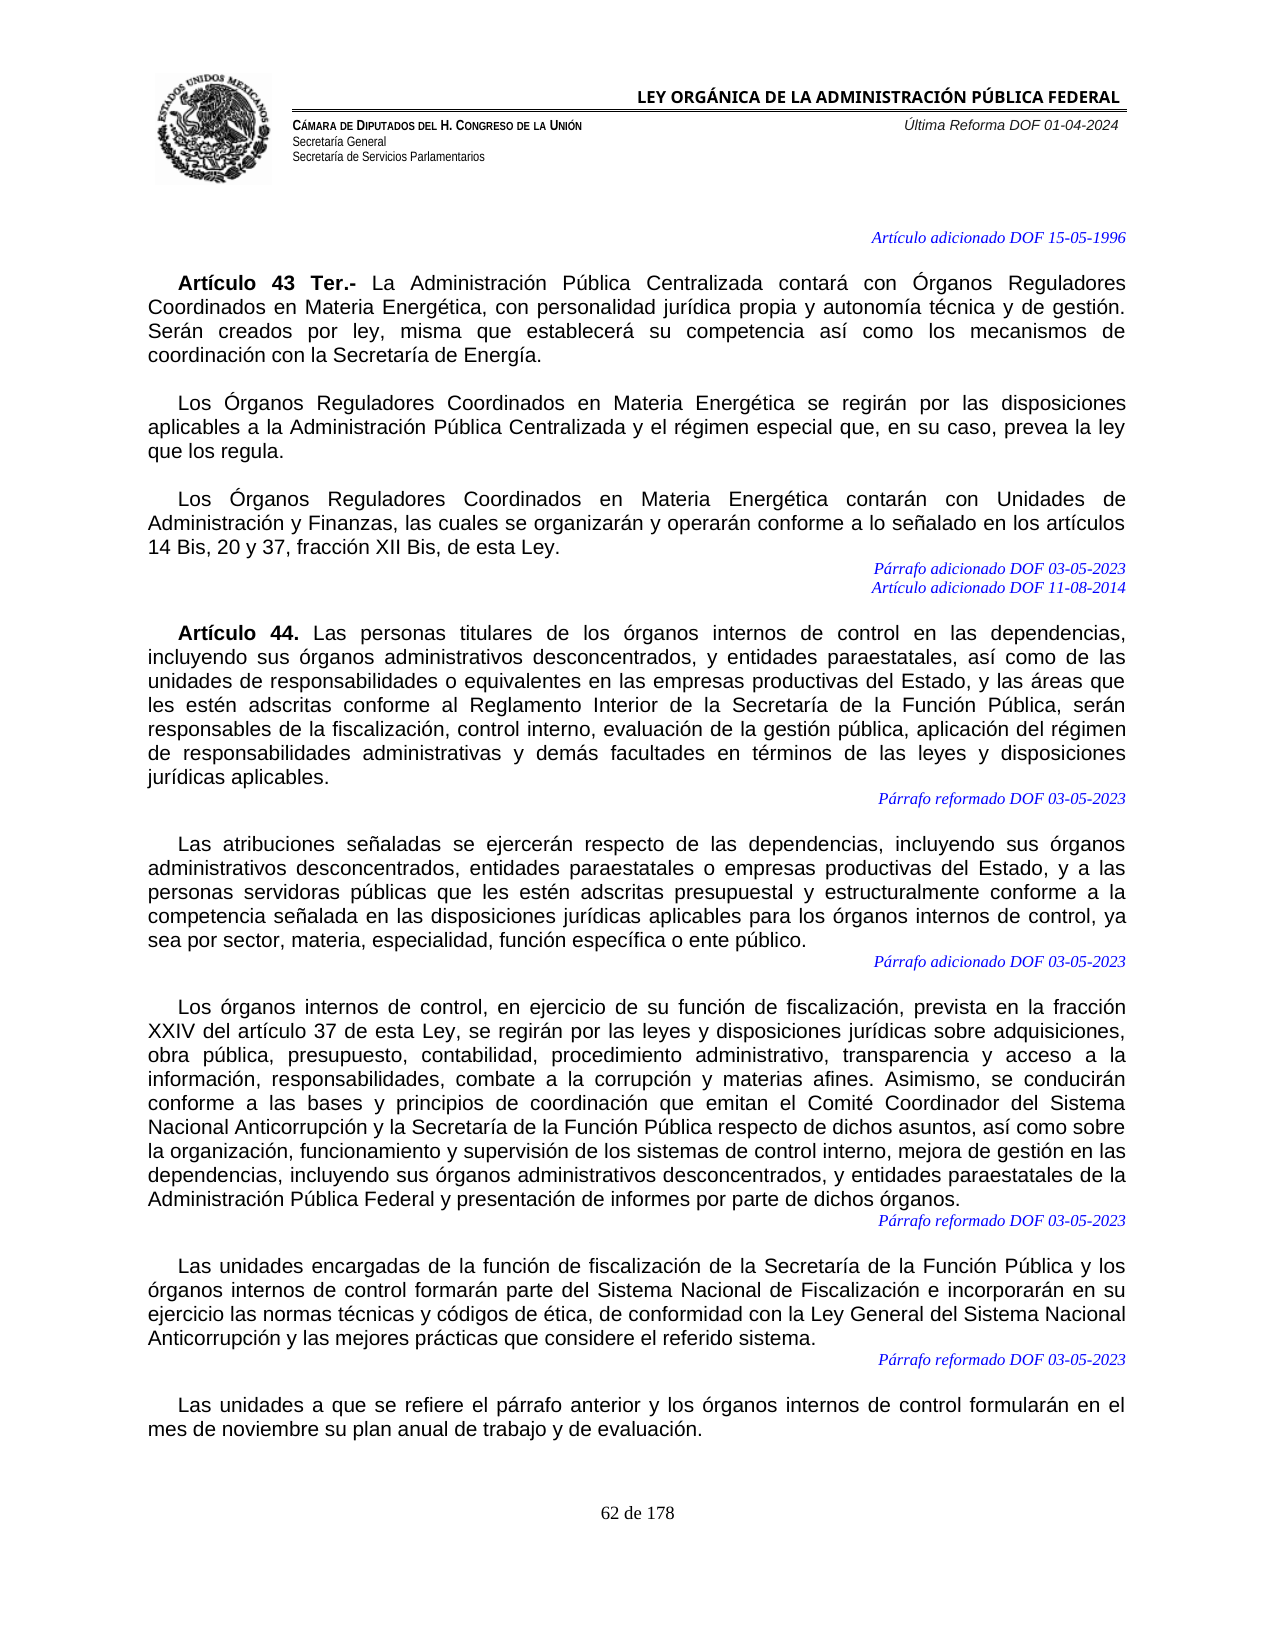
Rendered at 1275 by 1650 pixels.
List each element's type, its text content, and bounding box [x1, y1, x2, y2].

text Los Órganos Reguladores Coordinados en Materia Energética se regirán por las disposiciones aplicables a la Administración Pública Centralizada y el régimen especial que, en su caso, prevea la ley que los regula. [148, 391, 1127, 463]
text Párrafo reformado DOF 03-05-2023 [148, 789, 1127, 808]
text Párrafo adicionado DOF 03-05-2023 [148, 559, 1127, 578]
text Los órganos internos de control, en ejercicio de su función de fiscalización, prevista en la fracción XXIV del artículo 37 de esta Ley, se regirán por las leyes y disposiciones jurídicas sobre adquisiciones, obra pública, presupuesto, contabilidad, procedimiento administrativo, transparencia y acceso a la información, responsabilidades, combate a la corrupción y materias afines. Asimismo, se conducirán conforme a las bases y principios de coordinación que emitan el Comité Coordinador del Sistema Nacional Anticorrupción y la Secretaría de la Función Pública respecto de dichos asuntos, así como sobre la organización, funcionamiento y supervisión de los sistemas de control interno, mejora de gestión en las dependencias, incluyendo sus órganos administrativos desconcentrados, y entidades paraestatales de la Administración Pública Federal y presentación de informes por parte de dichos órganos. [148, 995, 1127, 1210]
text Artículo 43 Ter.- La Administración Pública Centralizada contará con Órganos Reguladores Coordinados en Materia Energética, con personalidad jurídica propia y autonomía técnica y de gestión. Serán creados por ley, misma que establecerá su competencia así como los mecanismos de coordinación con la Secretaría de Energía. [148, 271, 1127, 367]
text Los Órganos Reguladores Coordinados en Materia Energética contarán con Unidades de Administración y Finanzas, las cuales se organizarán y operarán conforme a lo señalado en los artículos 14 Bis, 20 y 37, fracción XII Bis, de esta Ley. [148, 487, 1127, 559]
text Artículo 44. Las personas titulares de los órganos internos de control en las dependencias, incluyendo sus órganos administrativos desconcentrados, y entidades paraestatales, así como de las unidades de responsabilidades o equivalentes en las empresas productivas del Estado, y las áreas que les estén adscritas conforme al Reglamento Interior de la Secretaría de la Función Pública, serán responsables de la fiscalización, control interno, evaluación de la gestión pública, aplicación del régimen de responsabilidades administrativas y demás facultades en términos de las leyes y disposiciones jurídicas aplicables. [148, 621, 1127, 789]
text Párrafo reformado DOF 03-05-2023 [148, 1210, 1127, 1229]
text Artículo adicionado DOF 15-05-1996 [148, 228, 1127, 247]
text Las unidades encargadas de la función de fiscalización de la Secretaría de la Función Pública y los órganos internos de control formarán parte del Sistema Nacional de Fiscalización e incorporarán en su ejercicio las normas técnicas y códigos de ética, de conformidad con la Ley General del Sistema Nacional Anticorrupción y las mejores prácticas que considere el referido sistema. [148, 1253, 1127, 1349]
text Las atribuciones señaladas se ejercerán respecto de las dependencias, incluyendo sus órganos administrativos desconcentrados, entidades paraestatales o empresas productivas del Estado, y a las personas servidoras públicas que les estén adscritas presupuestal y estructuralmente conforme a la competencia señalada en las disposiciones jurídicas aplicables para los órganos internos de control, ya sea por sector, materia, especialidad, función específica o ente público. [148, 832, 1127, 952]
text Artículo adicionado DOF 11-08-2014 [148, 578, 1127, 597]
text Párrafo adicionado DOF 03-05-2023 [148, 952, 1127, 971]
text Párrafo reformado DOF 03-05-2023 [148, 1349, 1127, 1368]
text Las unidades a que se refiere el párrafo anterior y los órganos internos de control formularán en el mes de noviembre su plan anual de trabajo y de evaluación. [148, 1392, 1127, 1440]
